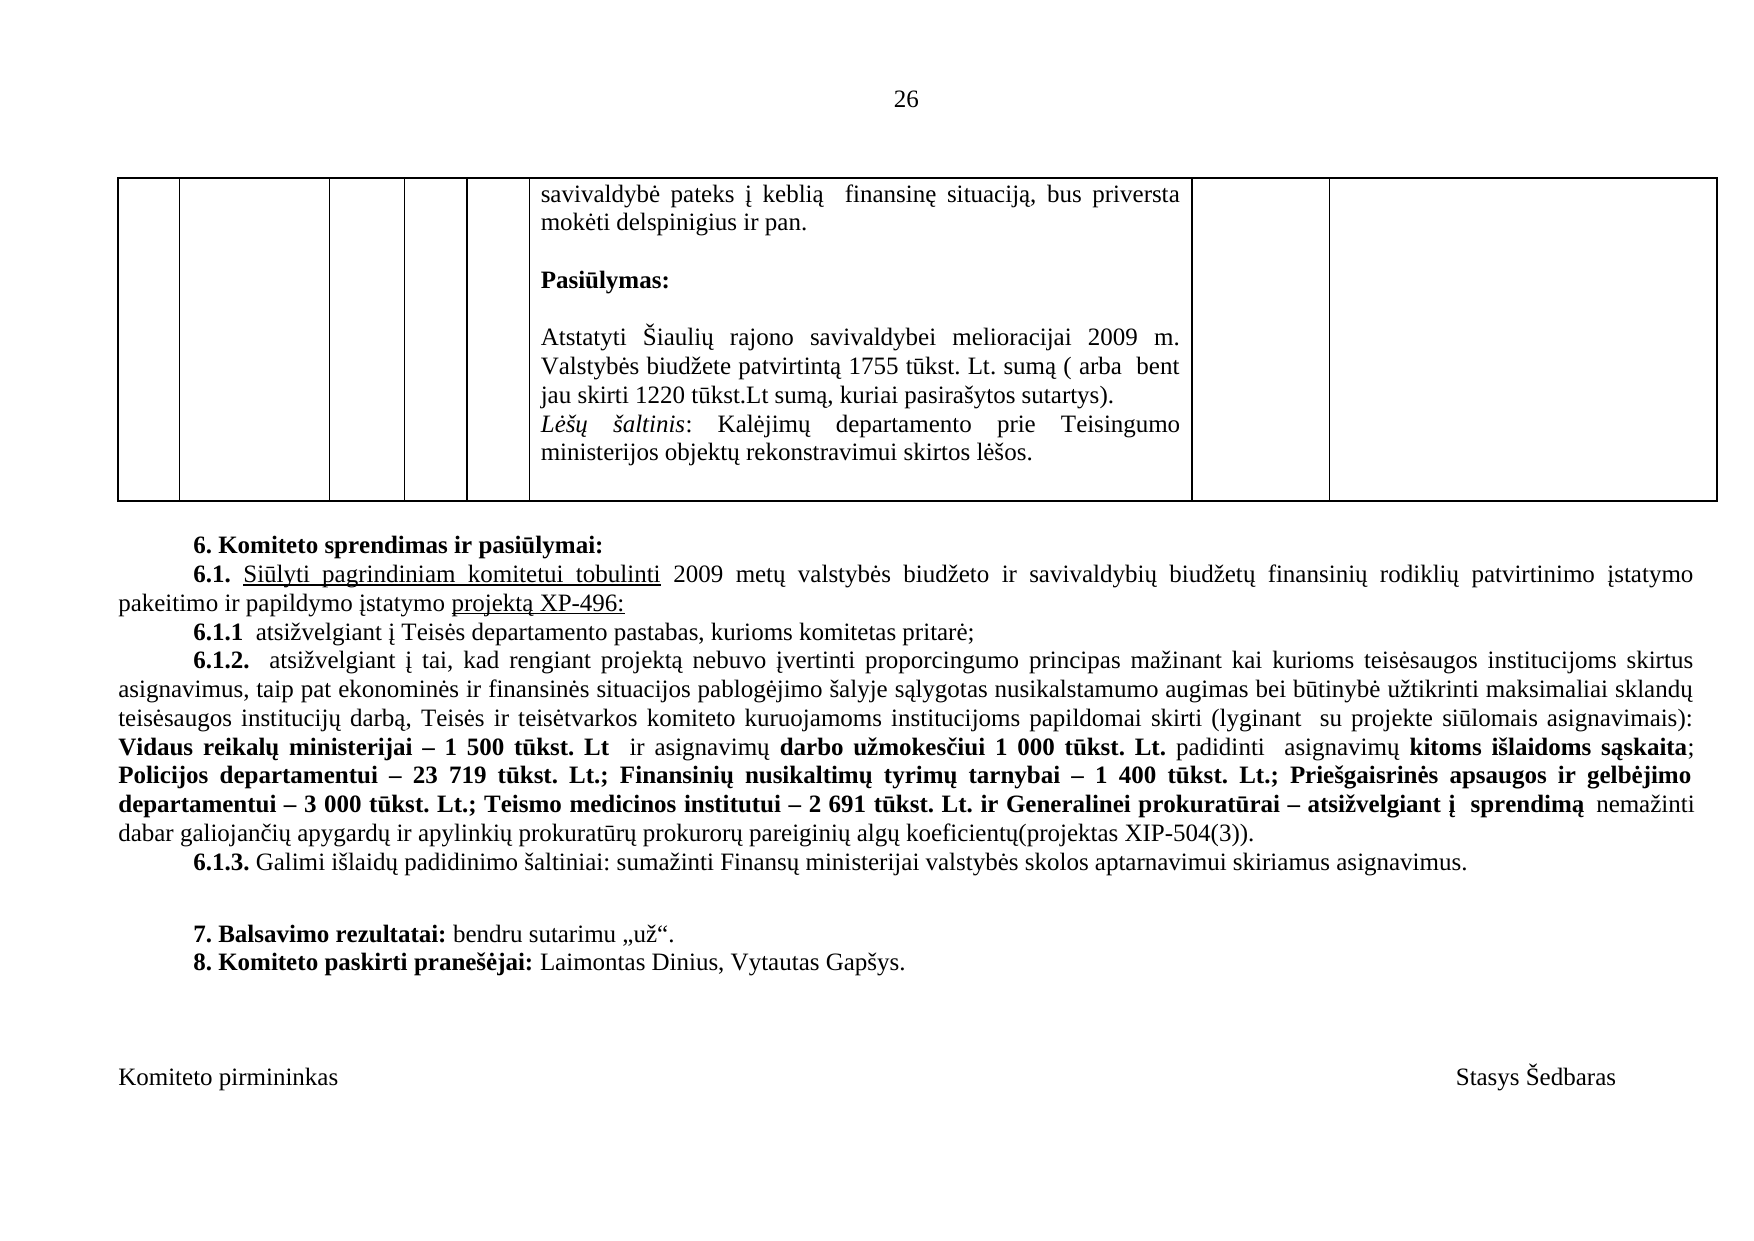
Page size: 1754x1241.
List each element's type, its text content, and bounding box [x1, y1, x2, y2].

text 6. Komiteto sprendimas ir pasiūlymai: [118, 531, 1694, 559]
text Komiteto pirmininkas Stasys Šedbaras [118, 1062, 1693, 1091]
table_cell [180, 179, 329, 500]
table_cell [1193, 179, 1329, 500]
table_cell [330, 179, 404, 500]
table_cell [405, 179, 466, 500]
table_cell savivaldybė pateks į keblią finansinę situaciją, bus priversta mokėti delspinigius ir pan. Pasiūlymas: Atstatyti Šiaulių rajono savivaldybei melioracijai 2009 m. Valstybės biudžete patvirtintą 1755 tūkst. Lt. sumą ( arba bent jau skirti 1220 tūkst.Lt sumą, kuriai pasirašytos sutartys). Lėšų šaltinis: Kalėjimų departamento prie Teisingumo ministerijos objektų rekonstravimui skirtos lėšos. [530, 179, 1191, 500]
text 8. Komiteto paskirti pranešėjai: Laimontas Dinius, Vytautas Gapšys. [118, 947, 1694, 976]
table_cell [468, 179, 529, 500]
text 6.1. Siūlyti pagrindiniam komitetui tobulinti 2009 metų valstybės biudžeto ir savivaldybių biudžetų finansinių rodiklių patvirtinimo įstatymo pakeitimo ir papildymo įstatymo projektą XP-496: [118, 559, 1694, 617]
text 7. Balsavimo rezultatai: bendru sutarimu „už“. [118, 919, 1694, 947]
text 6.1.1 atsižvelgiant į Teisės departamento pastabas, kurioms komitetas pritarė; [118, 617, 1694, 646]
text 6.1.2. atsižvelgiant į tai, kad rengiant projektą nebuvo įvertinti proporcingumo principas mažinant kai kurioms teisėsaugos institucijoms skirtus asignavimus, taip pat ekonominės ir finansinės situacijos pablogėjimo šalyje sąlygotas nusikalstamumo augimas bei būtinybė užtikrinti maksimaliai sklandų teisėsaugos institucijų darbą, Teisės ir teisėtvarkos komiteto kuruojamoms institucijoms papildomai skirti (lyginant su projekte siūlomais asignavimais): Vidaus reikalų ministerijai – 1 500 tūkst. Lt ir asignavimų darbo užmokesčiui 1 000 tūkst. Lt. padidinti asignavimų kitoms išlaidoms sąskaita; Policijos departamentui – 23 719 tūkst. Lt.; Finansinių nusikaltimų tyrimų tarnybai – 1 400 tūkst. Lt.; Priešgaisrinės apsaugos ir gelbėjimo departamentui – 3 000 tūkst. Lt.; Teismo medicinos institutui – 2 691 tūkst. Lt. ir Generalinei prokuratūrai – atsižvelgiant į sprendimą nemažinti dabar galiojančių apygardų ir apylinkių prokuratūrų prokurorų pareiginių algų koeficientų(projektas XIP-504(3)). [118, 646, 1694, 847]
text 6.1.3. Galimi išlaidų padidinimo šaltiniai: sumažinti Finansų ministerijai valstybės skolos aptarnavimui skiriamus asignavimus. [118, 847, 1694, 876]
table_cell [119, 179, 179, 500]
table_cell [1330, 179, 1716, 500]
